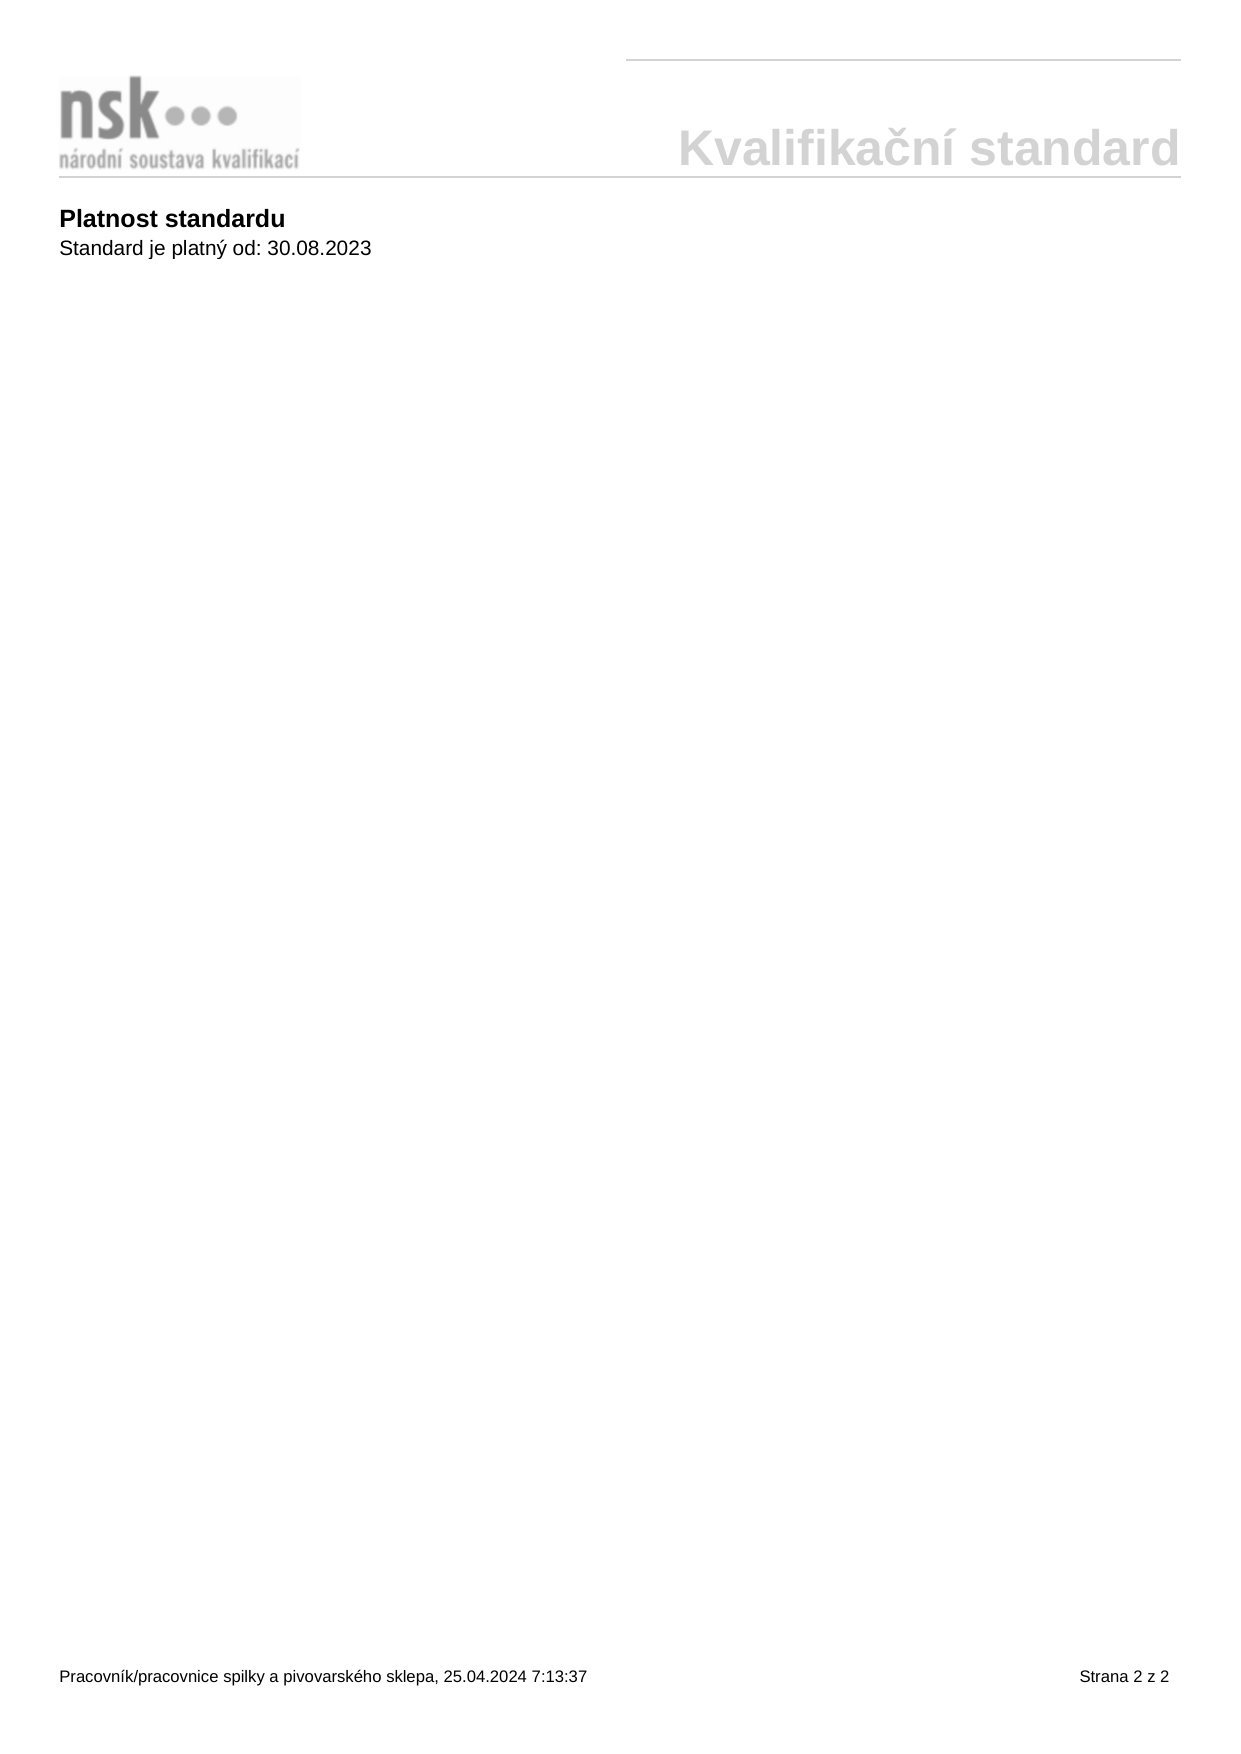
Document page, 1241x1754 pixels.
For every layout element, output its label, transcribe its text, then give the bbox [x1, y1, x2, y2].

table_cell [1093, 859, 1169, 1159]
table_cell [862, 1159, 1093, 1409]
table_cell [1169, 859, 1181, 1159]
table_cell Platnost standardu [59, 200, 1181, 236]
table_cell [484, 1159, 620, 1409]
table_cell [59, 194, 483, 200]
table_cell [1093, 1409, 1169, 1658]
table_cell [484, 859, 620, 1159]
table_cell [620, 1159, 626, 1409]
table_cell [626, 259, 862, 559]
table_cell [1169, 559, 1181, 859]
table_cell Pracovník/pracovnice spilky a pivovarského sklepa, 25.04.2024 7:13:37 [59, 1658, 862, 1694]
table_cell Standard je platný od: 30.08.2023 [59, 236, 1181, 259]
table_cell [484, 194, 620, 200]
table_cell [1169, 1159, 1181, 1409]
table_cell [59, 559, 483, 859]
table_cell [620, 259, 626, 559]
table_cell [59, 859, 483, 1159]
table_cell [1169, 1658, 1181, 1694]
table_cell [1093, 559, 1169, 859]
table_cell [484, 559, 620, 859]
table_cell [59, 171, 483, 176]
table_cell [1169, 1409, 1181, 1658]
table_cell [484, 171, 620, 176]
table_cell [862, 259, 1093, 559]
table_cell [620, 859, 626, 1159]
table_cell [59, 1409, 483, 1658]
table_cell [484, 259, 620, 559]
table_cell [862, 559, 1093, 859]
table_cell [59, 1159, 483, 1409]
table_cell [626, 194, 862, 200]
table_cell [862, 1409, 1093, 1658]
table_cell [620, 1409, 626, 1658]
table_cell [626, 559, 862, 859]
table_cell [1093, 259, 1169, 559]
table_cell [59, 259, 483, 559]
table_cell [626, 859, 862, 1159]
table_cell Kvalifikační standard [626, 61, 1181, 176]
table_cell [620, 559, 626, 859]
table_cell [862, 859, 1093, 1159]
picture [58, 59, 621, 171]
table_cell [59, 178, 1181, 194]
table_cell [626, 1409, 862, 1658]
table_cell [1169, 194, 1181, 200]
table_cell Strana 2 z 2 [862, 1658, 1169, 1694]
table_cell [1093, 194, 1169, 200]
table_cell [1169, 259, 1181, 559]
table_cell [862, 194, 1093, 200]
table_cell [484, 1409, 620, 1658]
table_cell [621, 59, 626, 170]
table_cell [1093, 1159, 1169, 1409]
table_cell [626, 1159, 862, 1409]
